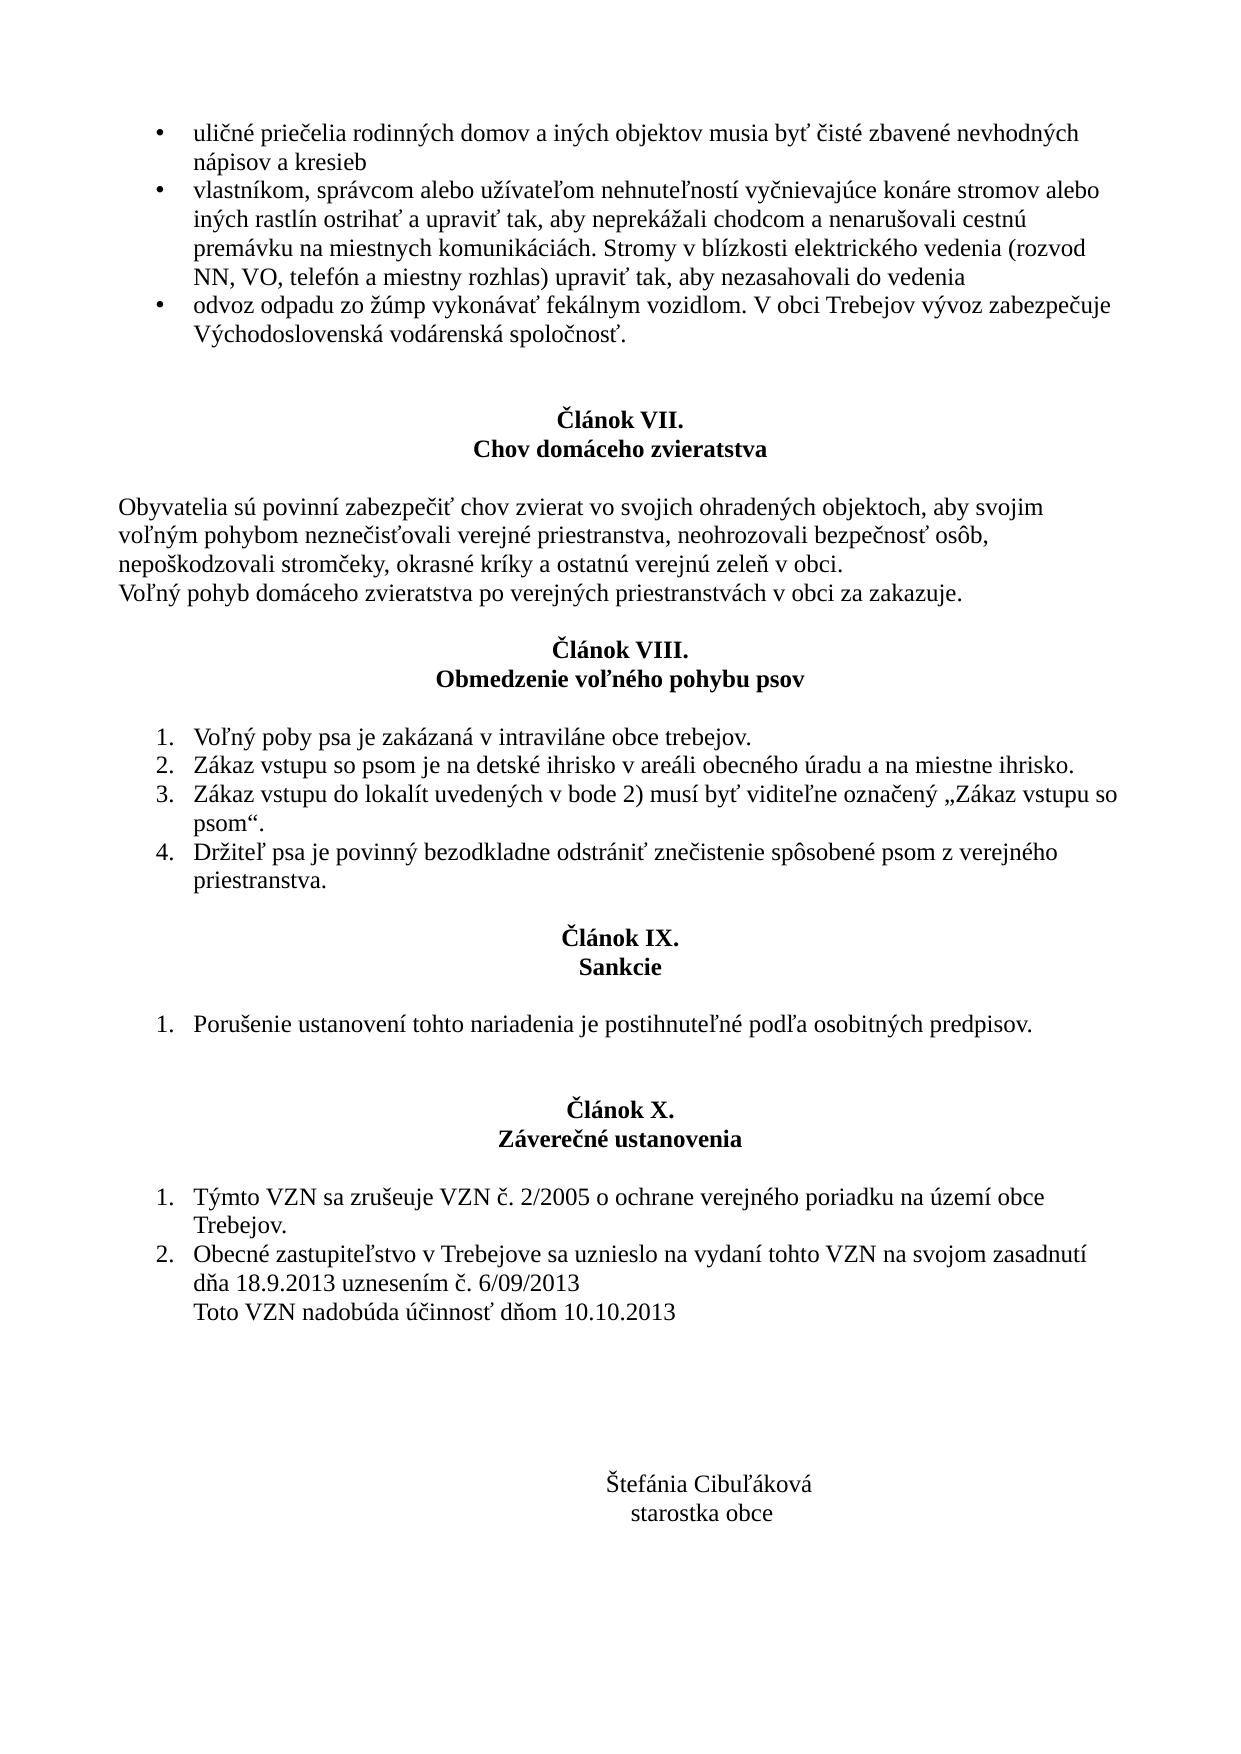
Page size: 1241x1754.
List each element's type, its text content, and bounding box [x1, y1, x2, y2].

list Toto VZN nadobúda účinnosť dňom 10.10.2013 [156, 1297, 1122, 1326]
list Zákaz vstupu do lokalít uvedených v bode 2) musí byť viditeľne označený „Zákaz vstupu so psom“. [156, 779, 1122, 837]
text Článok VII. [118, 406, 1122, 434]
list uličné priečelia rodinných domov a iných objektov musia byť čisté zbavené nevhodných nápisov a kresieb [156, 118, 1122, 176]
text starostka obce [118, 1498, 1122, 1527]
list vlastníkom, správcom alebo užívateľom nehnuteľností vyčnievajúce konáre stromov alebo iných rastlín ostrihať a upraviť tak, aby neprekážali chodcom a nenarušovali cestnú premávku na miestnych komunikáciách. Stromy v blízkosti elektrického vedenia (rozvod NN, VO, telefón a miestny rozhlas) upraviť tak, aby nezasahovali do vedenia [156, 176, 1122, 291]
list odvoz odpadu zo žúmp vykonávať fekálnym vozidlom. V obci Trebejov vývoz zabezpečuje Východoslovenská vodárenská spoločnosť. [156, 291, 1122, 348]
text Chov domáceho zvieratstva [118, 434, 1122, 463]
text Obyvatelia sú povinní zabezpečiť chov zvierat vo svojich ohradených objektoch, aby svojim voľným pohybom neznečisťovali verejné priestranstva, neohrozovali bezpečnosť osôb, nepoškodzovali stromčeky, okrasné kríky a ostatnú verejnú zeleň v obci. [118, 492, 1122, 578]
text Záverečné ustanovenia [118, 1124, 1122, 1153]
text Článok IX. [118, 923, 1122, 952]
list Zákaz vstupu so psom je na detské ihrisko v areáli obecného úradu a na miestne ihrisko. [156, 751, 1122, 779]
text Sankcie [118, 952, 1122, 981]
list Voľný poby psa je zakázaná v intraviláne obce trebejov. [156, 722, 1122, 751]
list Týmto VZN sa zrušeuje VZN č. 2/2005 o ochrane verejného poriadku na území obce Trebejov. [156, 1182, 1122, 1239]
list Porušenie ustanovení tohto nariadenia je postihnuteľné podľa osobitných predpisov. [156, 1009, 1122, 1038]
text Článok VIII. [118, 636, 1122, 664]
text Obmedzenie voľného pohybu psov [118, 664, 1122, 693]
text Voľný pohyb domáceho zvieratstva po verejných priestranstvách v obci za zakazuje. [118, 578, 1122, 607]
list Držiteľ psa je povinný bezodkladne odstrániť znečistenie spôsobené psom z verejného priestranstva. [156, 837, 1122, 894]
list Obecné zastupiteľstvo v Trebejove sa uznieslo na vydaní tohto VZN na svojom zasadnutí dňa 18.9.2013 uznesením č. 6/09/2013 [156, 1239, 1122, 1297]
text Článok X. [118, 1096, 1122, 1124]
text Štefánia Cibuľáková [118, 1469, 1122, 1498]
